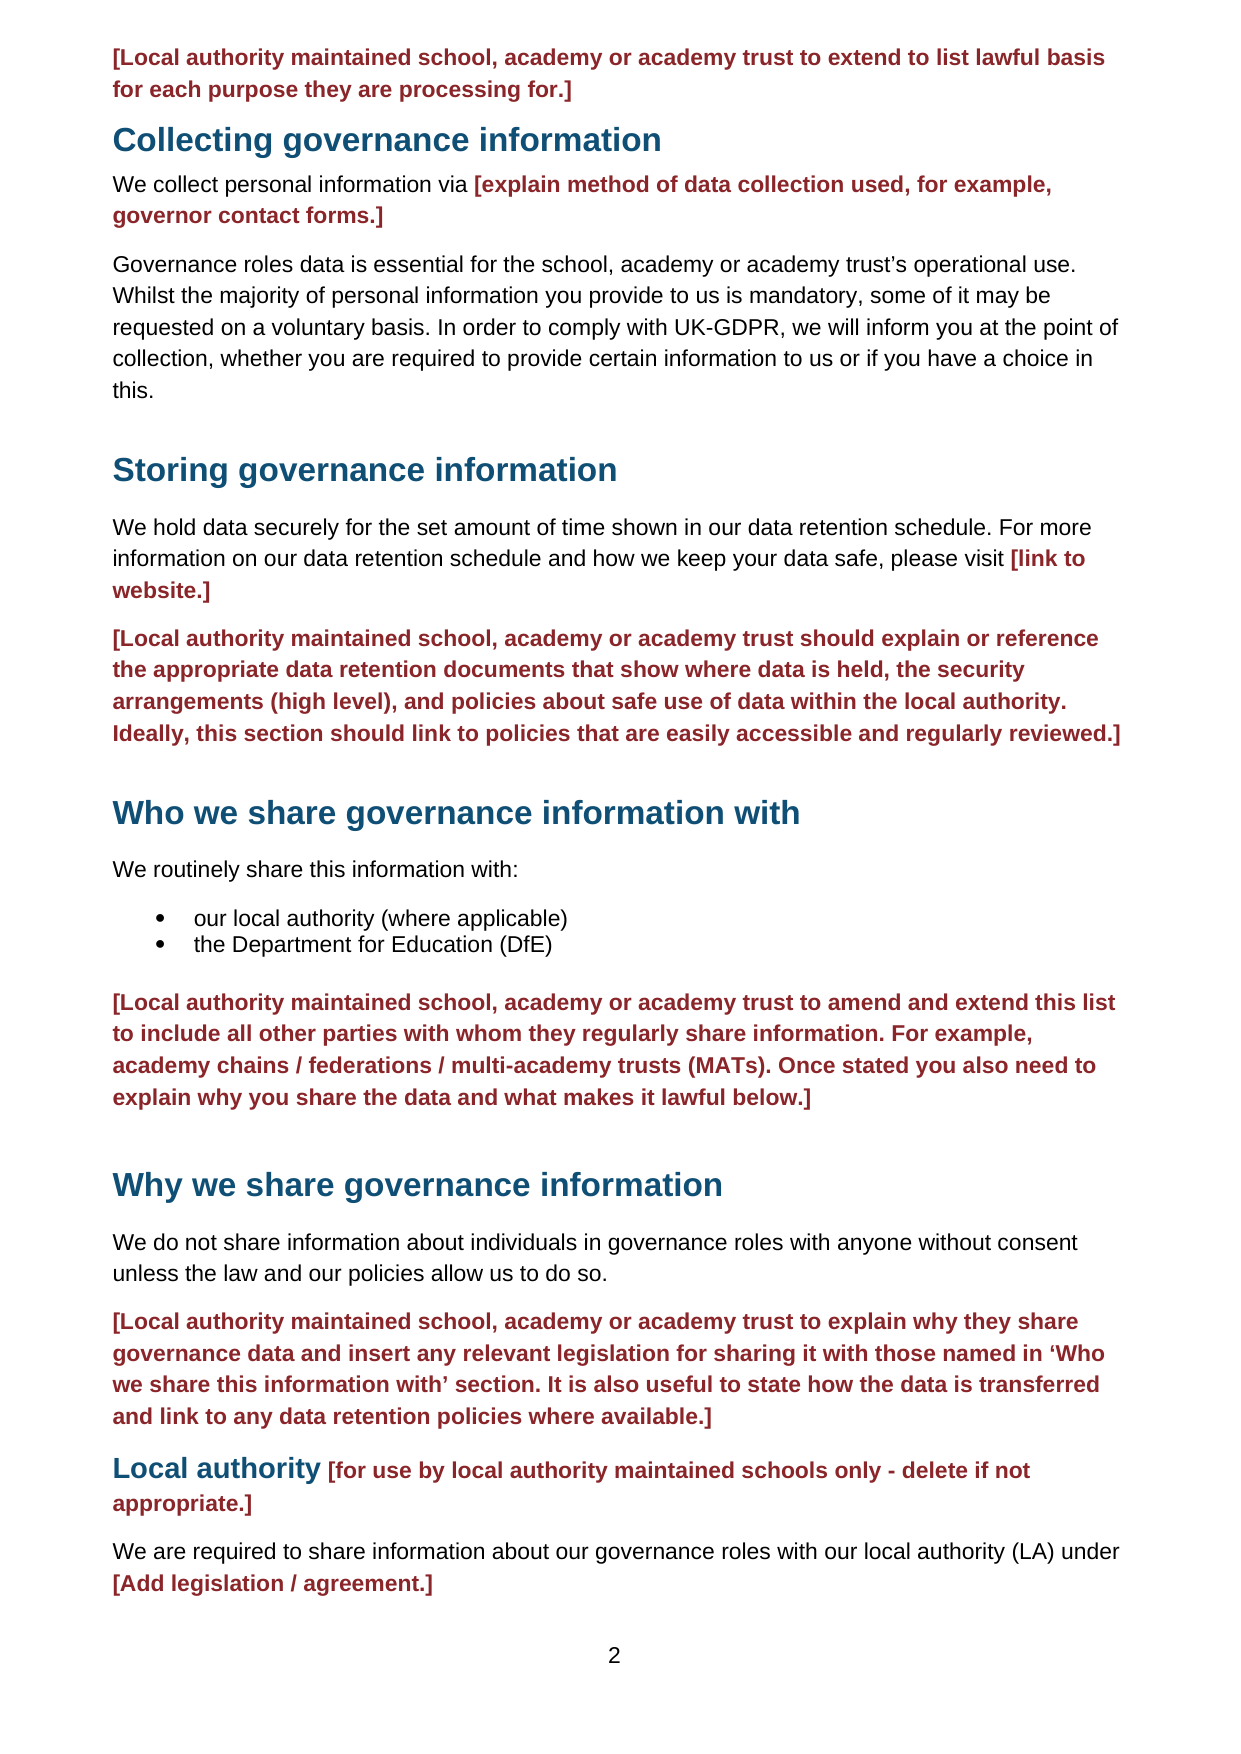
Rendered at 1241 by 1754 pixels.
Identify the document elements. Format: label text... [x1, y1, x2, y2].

subtitle Why we share governance information [112, 1165, 1128, 1203]
list our local authority (where applicable) [156, 904, 1128, 931]
text [Local authority maintained school, academy or academy trust should explain or reference the appropriate data retention documents that show where data is held, the security arrangements (high level), and policies about safe use of data within the local authority. Ideally, this section should link to policies that are easily accessible and regularly reviewed.] [112, 625, 1128, 746]
text Governance roles data is essential for the school, academy or academy trust’s operational use. Whilst the majority of personal information you provide to us is mandatory, some of it may be requested on a voluntary basis. In order to comply with UK-GDPR, we will inform you at the point of collection, whether you are required to provide certain information to us or if you have a choice in this. [112, 251, 1128, 403]
subtitle Collecting governance information [112, 120, 1128, 158]
subtitle Who we share governance information with [112, 793, 1128, 831]
text We do not share information about individuals in governance roles with anyone without consent unless the law and our policies allow us to do so. [112, 1228, 1128, 1286]
text Local authority [for use by local authority maintained schools only - delete if not appropriate.] [112, 1451, 1128, 1516]
text [Local authority maintained school, academy or academy trust to explain why they share governance data and insert any relevant legislation for sharing it with those named in ‘Who we share this information with’ section. It is also useful to state how the data is transferred and link to any data retention policies where available.] [112, 1308, 1128, 1429]
list the Department for Education (DfE) [156, 931, 1128, 957]
text [Local authority maintained school, academy or academy trust to extend to list lawful basis for each purpose they are processing for.] [112, 44, 1128, 102]
subtitle Storing governance information [112, 450, 1128, 488]
text We collect personal information via [explain method of data collection used, for example, governor contact forms.] [112, 171, 1128, 229]
text We are required to share information about our governance roles with our local authority (LA) under [Add legislation / agreement.] [112, 1538, 1128, 1596]
text We routinely share this information with: [112, 856, 1128, 883]
list [Local authority maintained school, academy or academy trust to amend and extend this list to include all other parties with whom they regularly share information. For example, academy chains / federations / multi-academy trusts (MATs). Once stated you also need to explain why you share the data and what makes it lawful below.] [112, 989, 1128, 1110]
text We hold data securely for the set amount of time shown in our data retention schedule. For more information on our data retention schedule and how we keep your data safe, please visit [link to website.] [112, 513, 1128, 603]
